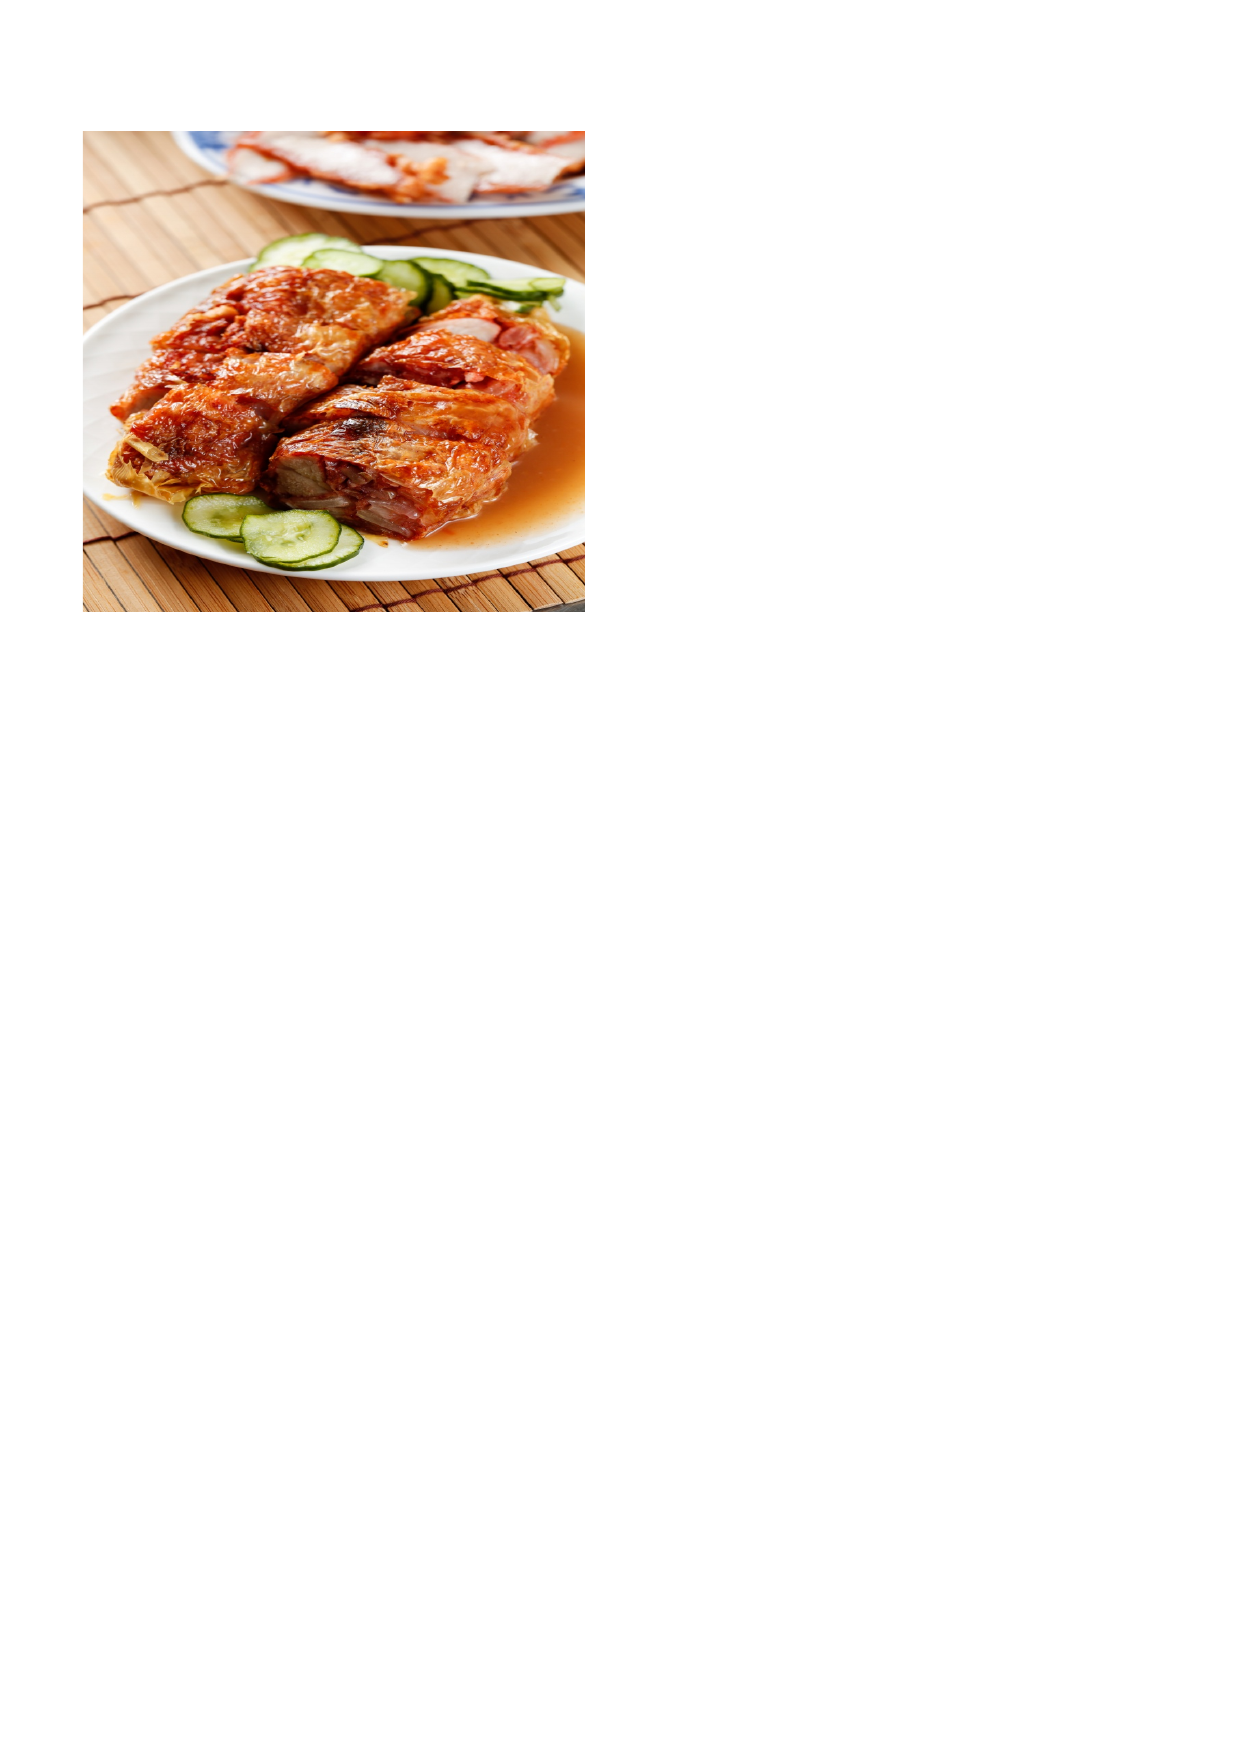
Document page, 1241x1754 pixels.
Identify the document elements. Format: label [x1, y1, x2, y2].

table_cell [75, 96, 623, 627]
table_cell [623, 96, 1171, 627]
